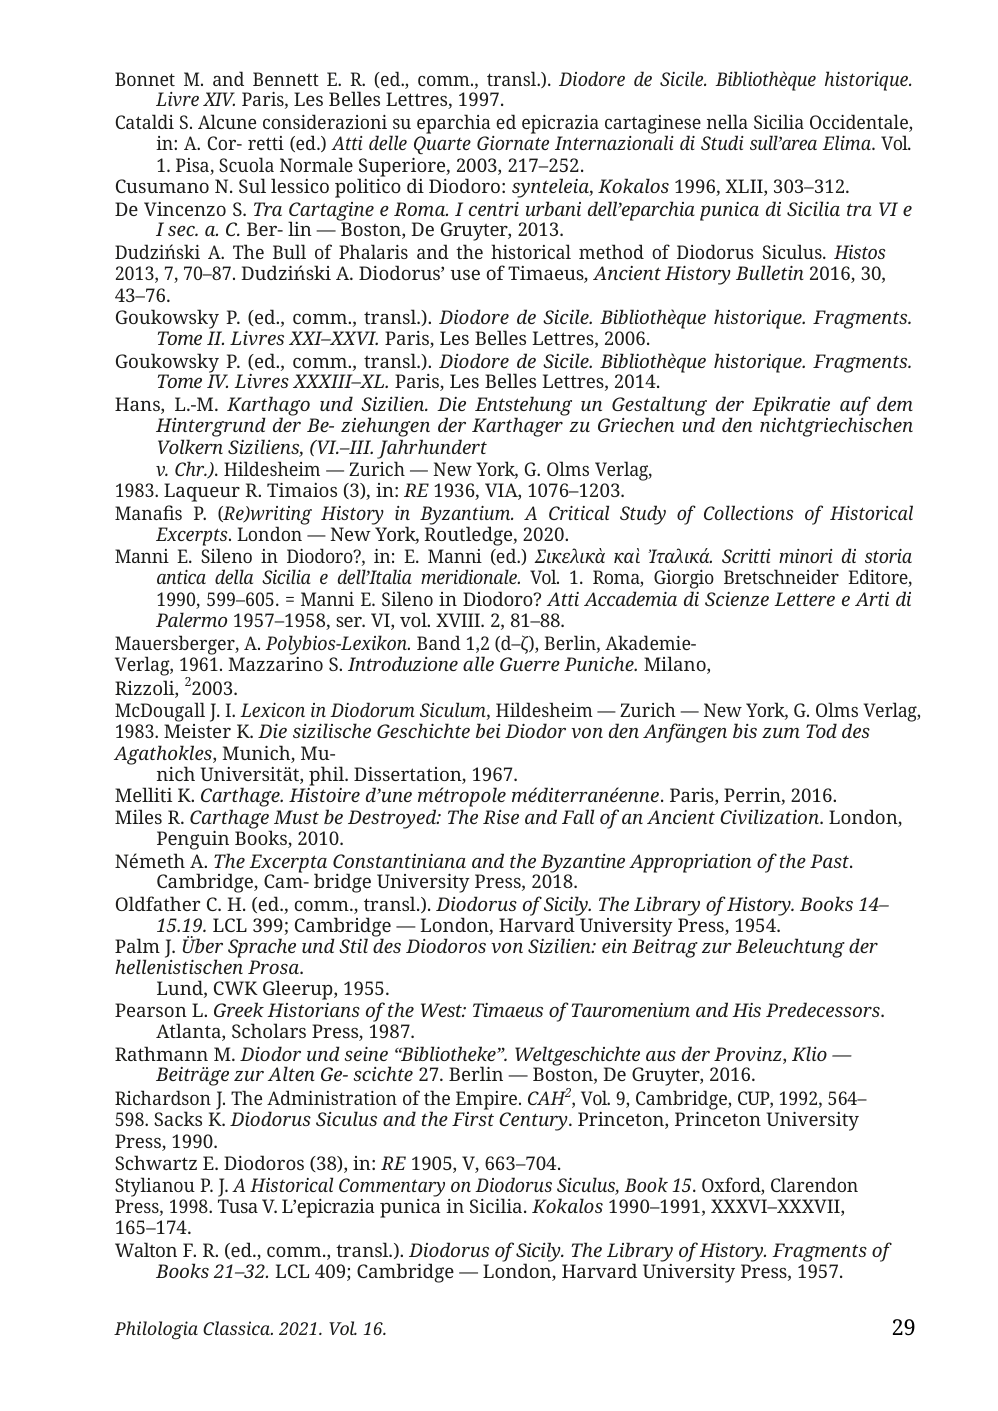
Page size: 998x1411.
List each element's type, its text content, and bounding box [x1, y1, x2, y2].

text Richardson J. The Administration of the Empire. CAH2, Vol. 9, Cambridge, CUP, 1992, 564–598. Sacks K. Diodorus Siculus and the First Century. Princeton, Princeton University Press, 1990. [114, 1087, 874, 1154]
text Manni E. Sileno in Diodoro?, in: E. Manni (ed.) Σικελικὰ καὶ Ἰταλικά. Scritti minori di storia antica della Sicilia e dell’Italia meridionale. Vol. 1. Roma, Giorgio Bretschneider Editore, 1990, 599–605. = Manni E. Sileno in Diodoro? Atti Accademia di Scienze Lettere e Arti di Palermo 1957–1958, ser. VI, vol. XVIII. 2, 81–88. [114, 546, 913, 633]
text Németh A. The Excerpta Constantiniana and the Byzantine Appropriation of the Past. Cambridge, Cam- bridge University Press, 2018. [114, 851, 925, 894]
text Goukowsky P. (ed., comm., transl.). Diodore de Sicile. Bibliothèque historique. Fragments. Tome IV. Livres XXXIII–XL. Paris, Les Belles Lettres, 2014. [114, 351, 913, 394]
text Bonnet M. and Bennett E. R. (ed., comm., transl.). Diodore de Sicile. Bibliothèque historique. Livre XIV. Paris, Les Belles Lettres, 1997. [114, 69, 913, 112]
text Lund, CWK Gleerup, 1955. [156, 978, 925, 1000]
text v. Chr.). Hildesheim — Zurich — New York, G. Olms Verlag, 1983. Laqueur R. Timaios (3), in: RE 1936, VIA, 1076–1203. [114, 459, 653, 503]
text De Vincenzo S. Tra Cartagine e Roma. I centri urbani dell’eparchia punica di Sicilia tra VI e I sec. a. C. Ber- lin — Boston, De Gruyter, 2013. [114, 199, 913, 242]
text Pearson L. Greek Historians of the West: Timaeus of Tauromenium and His Predecessors. Atlanta, Scholars Press, 1987. [114, 1000, 925, 1044]
text Manafis P. (Re)writing History in Byzantium. A Critical Study of Collections of Historical Excerpts. London — New York, Routledge, 2020. [114, 503, 913, 546]
text Hans, L.-M. Karthago und Sizilien. Die Entstehung un Gestaltung der Epikratie auf dem Hintergrund der Be- ziehungen der Karthager zu Griechen und den nichtgriechischen Volkern Siziliens, (VI.–III. Jahrhundert [114, 394, 913, 459]
text Palm J. Über Sprache und Stil des Diodoros von Sizilien: ein Beitrag zur Beleuchtung der hellenistischen Prosa. [114, 938, 925, 978]
text Schwartz E. Diodoros (38), in: RE 1905, V, 663–704. [114, 1154, 925, 1174]
text Miles R. Carthage Must be Destroyed: The Rise and Fall of an Ancient Civilization. London, Penguin Books, 2010. [114, 807, 913, 851]
text Walton F. R. (ed., comm., transl.). Diodorus of Sicily. The Library of History. Fragments of Books 21–32. LCL 409; Cambridge — London, Harvard University Press, 1957. [114, 1240, 925, 1284]
text Goukowsky P. (ed., comm., transl.). Diodore de Sicile. Bibliothèque historique. Fragments. Tome II. Livres XXI–XXVI. Paris, Les Belles Lettres, 2006. [114, 307, 913, 351]
text Cusumano N. Sul lessico politico di Diodoro: synteleia, Kokalos 1996, XLII, 303–312. [114, 177, 925, 198]
text Mauersberger, A. Polybios-Lexikon. Band 1,2 (d–ζ), Berlin, Akademie-Verlag, 1961. Mazzarino S. Introduzione alle Guerre Puniche. Milano, Rizzoli, 22003. [114, 633, 736, 700]
text Cataldi S. Alcune considerazioni su eparchia ed epicrazia cartaginese nella Sicilia Occidentale, in: A. Cor- retti (ed.) Atti delle Quarte Giornate Internazionali di Studi sull’area Elima. Vol. 1. Pisa, Scuola Normale Superiore, 2003, 217–252. [114, 112, 913, 177]
text Melliti K. Carthage. Histoire d’une métropole méditerranéenne. Paris, Perrin, 2016. [114, 786, 925, 807]
text McDougall J. I. Lexicon in Diodorum Siculum, Hildesheim — Zurich — New York, G. Olms Verlag, 1983. Meister K. Die sizilische Geschichte bei Diodor von den Anfängen bis zum Tod des Agathokles, Munich, Mu- [114, 700, 925, 766]
text Dudziński A. The Bull of Phalaris and the historical method of Diodorus Siculus. Histos 2013, 7, 70–87. Dudziński A. Diodorus’ use of Timaeus, Ancient History Bulletin 2016, 30, 43–76. [114, 242, 886, 307]
text Stylianou P. J. A Historical Commentary on Diodorus Siculus, Book 15. Oxford, Clarendon Press, 1998. Tusa V. L’epicrazia punica in Sicilia. Kokalos 1990–1991, XXXVI–XXXVII, 165–174. [114, 1175, 884, 1240]
text Rathmann M. Diodor und seine “Bibliotheke”. Weltgeschichte aus der Provinz, Klio — Beiträge zur Alten Ge- scichte 27. Berlin — Boston, De Gruyter, 2016. [114, 1044, 925, 1087]
text Oldfather C. H. (ed., comm., transl.). Diodorus of Sicily. The Library of History. Books 14–15.19. LCL 399; Cambridge — London, Harvard University Press, 1954. [114, 894, 913, 938]
text nich Universität, phil. Dissertation, 1967. [156, 766, 925, 786]
